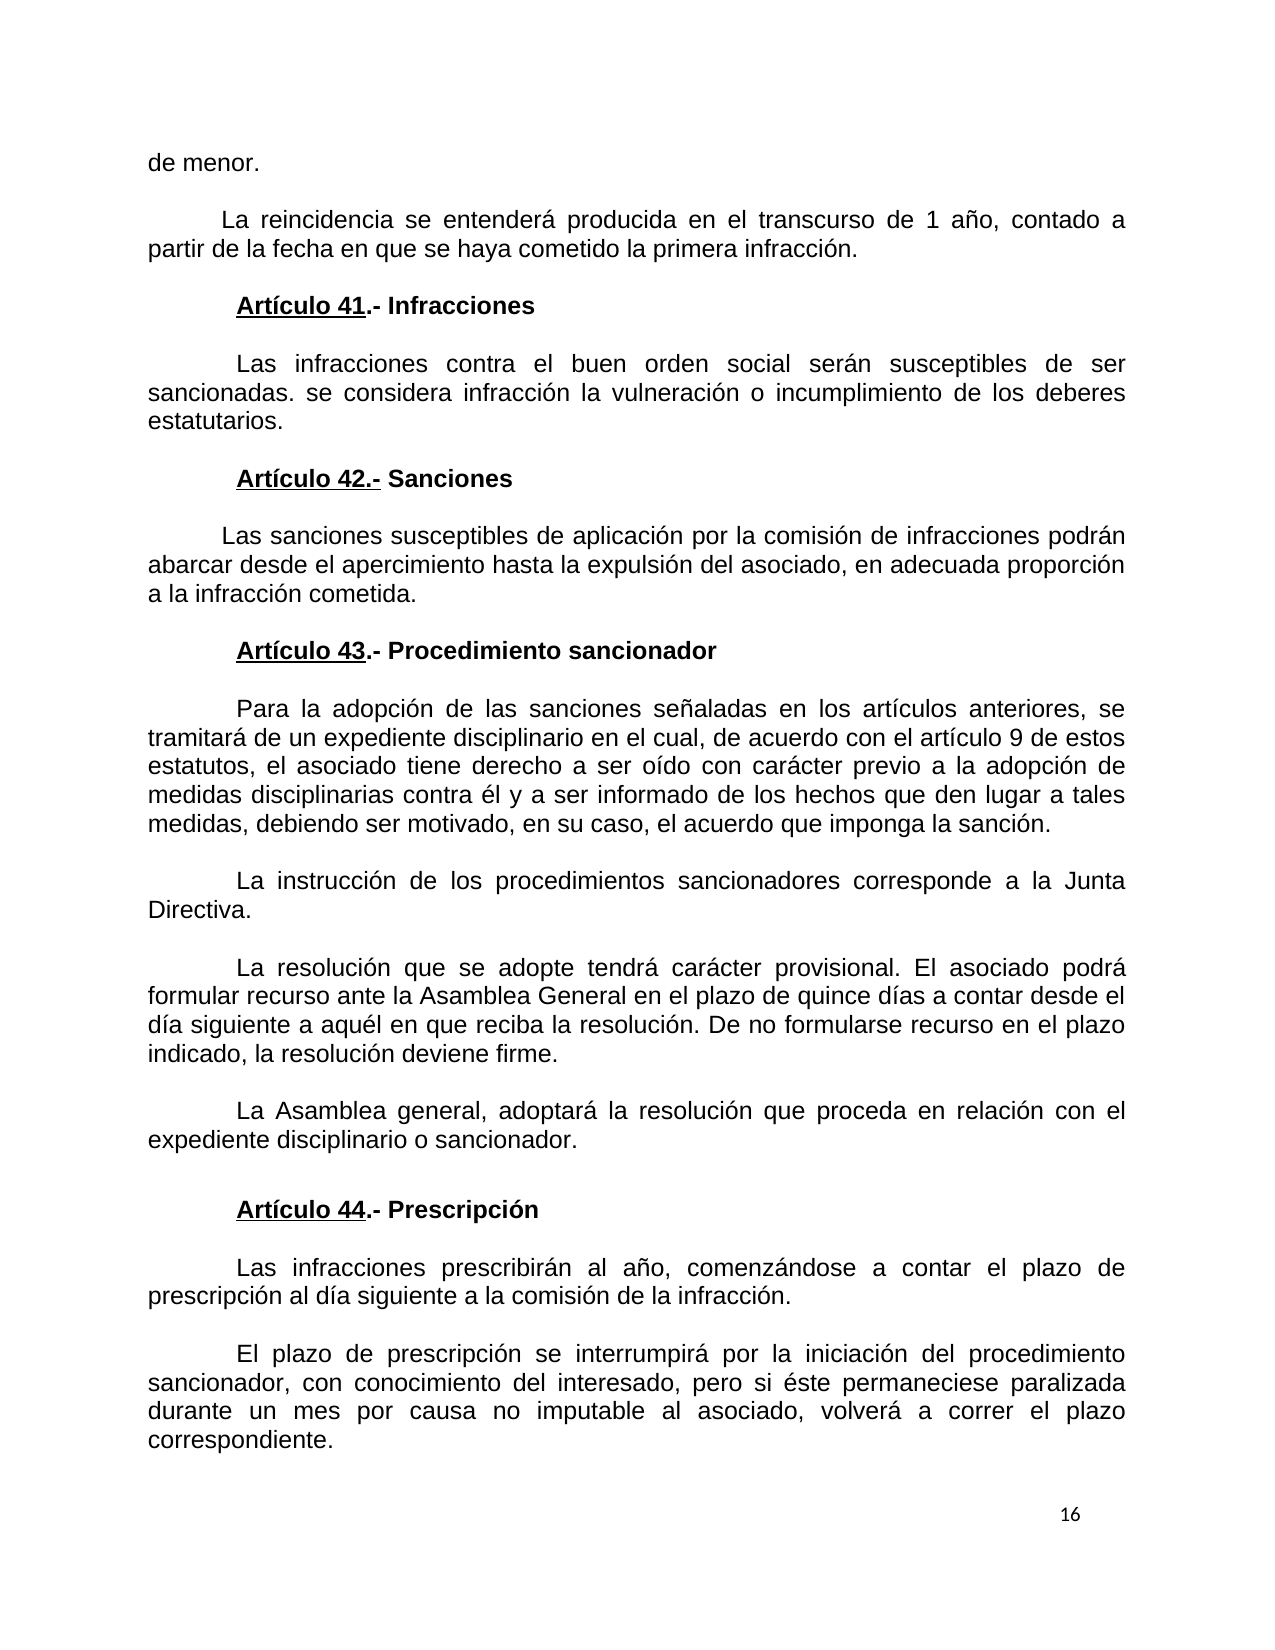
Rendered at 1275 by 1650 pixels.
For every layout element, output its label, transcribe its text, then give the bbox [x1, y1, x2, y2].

text Artículo 42.- Sanciones [148, 464, 1127, 493]
text de menor. [148, 148, 1127, 176]
text Las infracciones prescribirán al año, comenzándose a contar el plazo de prescripción al día siguiente a la comisión de la infracción. [148, 1253, 1127, 1310]
text Artículo 44.- Prescripción [148, 1195, 1127, 1224]
text Para la adopción de las sanciones señaladas en los artículos anteriores, se tramitará de un expediente disciplinario en el cual, de acuerdo con el artículo 9 de estos estatutos, el asociado tiene derecho a ser oído con carácter previo a la adopción de medidas disciplinarias contra él y a ser informado de los hechos que den lugar a tales medidas, debiendo ser motivado, en su caso, el acuerdo que imponga la sanción. [148, 694, 1127, 838]
text Las infracciones contra el buen orden social serán susceptibles de ser sancionadas. se considera infracción la vulneración o incumplimiento de los deberes estatutarios. [148, 349, 1127, 435]
text La reincidencia se entenderá producida en el transcurso de 1 año, contado a partir de la fecha en que se haya cometido la primera infracción. [148, 205, 1127, 263]
text Artículo 43.- Procedimiento sancionador [148, 636, 1127, 665]
text El plazo de prescripción se interrumpirá por la iniciación del procedimiento sancionador, con conocimiento del interesado, pero si éste permaneciese paralizada durante un mes por causa no imputable al asociado, volverá a correr el plazo correspondiente. [148, 1339, 1127, 1454]
text La instrucción de los procedimientos sancionadores corresponde a la Junta Directiva. [148, 866, 1127, 924]
text Las sanciones susceptibles de aplicación por la comisión de infracciones podrán abarcar desde el apercimiento hasta la expulsión del asociado, en adecuada proporción a la infracción cometida. [148, 521, 1127, 608]
text Artículo 41.- Infracciones [148, 291, 1127, 320]
text La resolución que se adopte tendrá carácter provisional. El asociado podrá formular recurso ante la Asamblea General en el plazo de quince días a contar desde el día siguiente a aquél en que reciba la resolución. De no formularse recurso en el plazo indicado, la resolución deviene firme. [148, 953, 1127, 1068]
text La Asamblea general, adoptará la resolución que proceda en relación con el expediente disciplinario o sancionador. [148, 1096, 1127, 1154]
